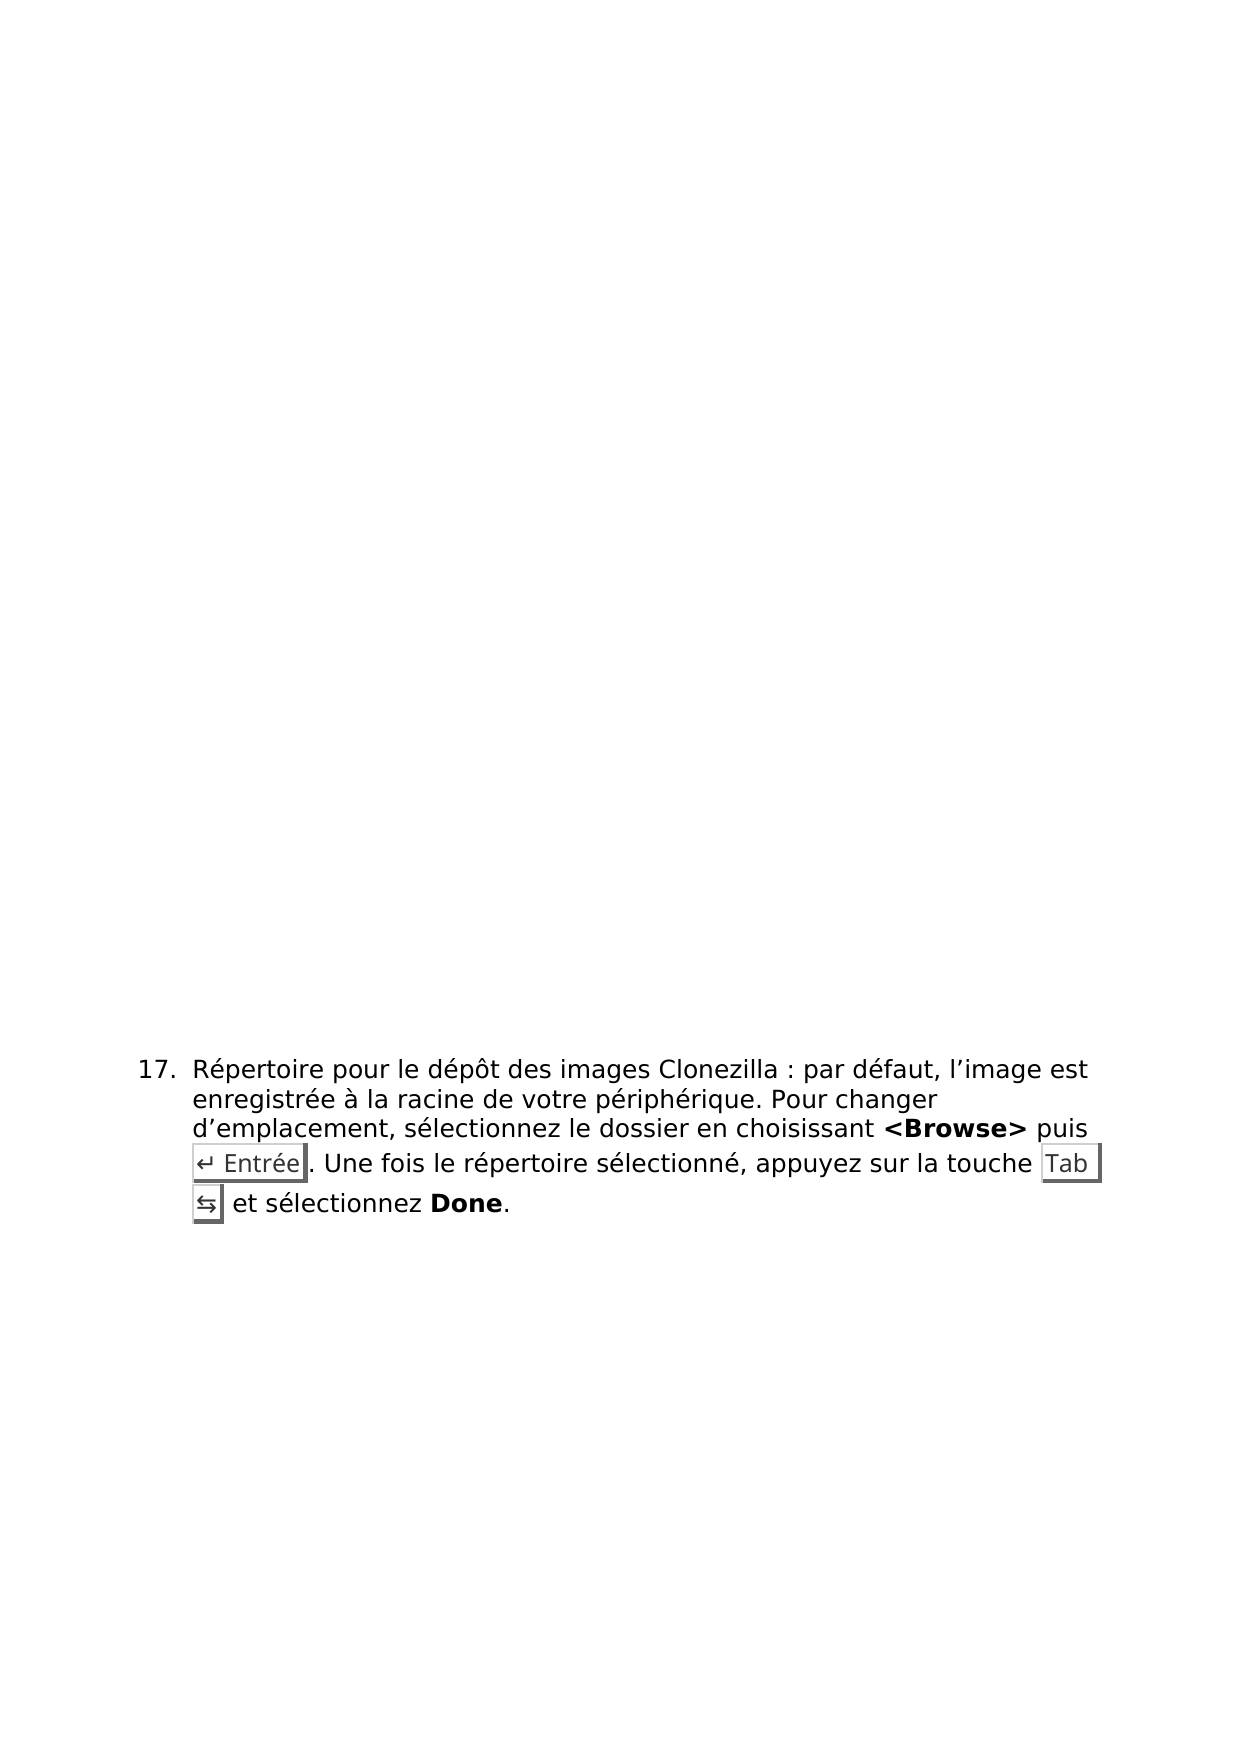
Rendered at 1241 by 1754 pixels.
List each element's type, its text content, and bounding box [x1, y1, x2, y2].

list Répertoire pour le dépôt des images Clonezilla : par défaut, l’image est enregistrée à la racine de votre périphérique. Pour changer d’emplacement, sélectionnez le dossier en choisissant <Browse> puis ↵ Entrée. Une fois le répertoire sélectionné, appuyez sur la touche Tab ⇆ et sélectionnez Done. [177, 118, 1122, 1224]
